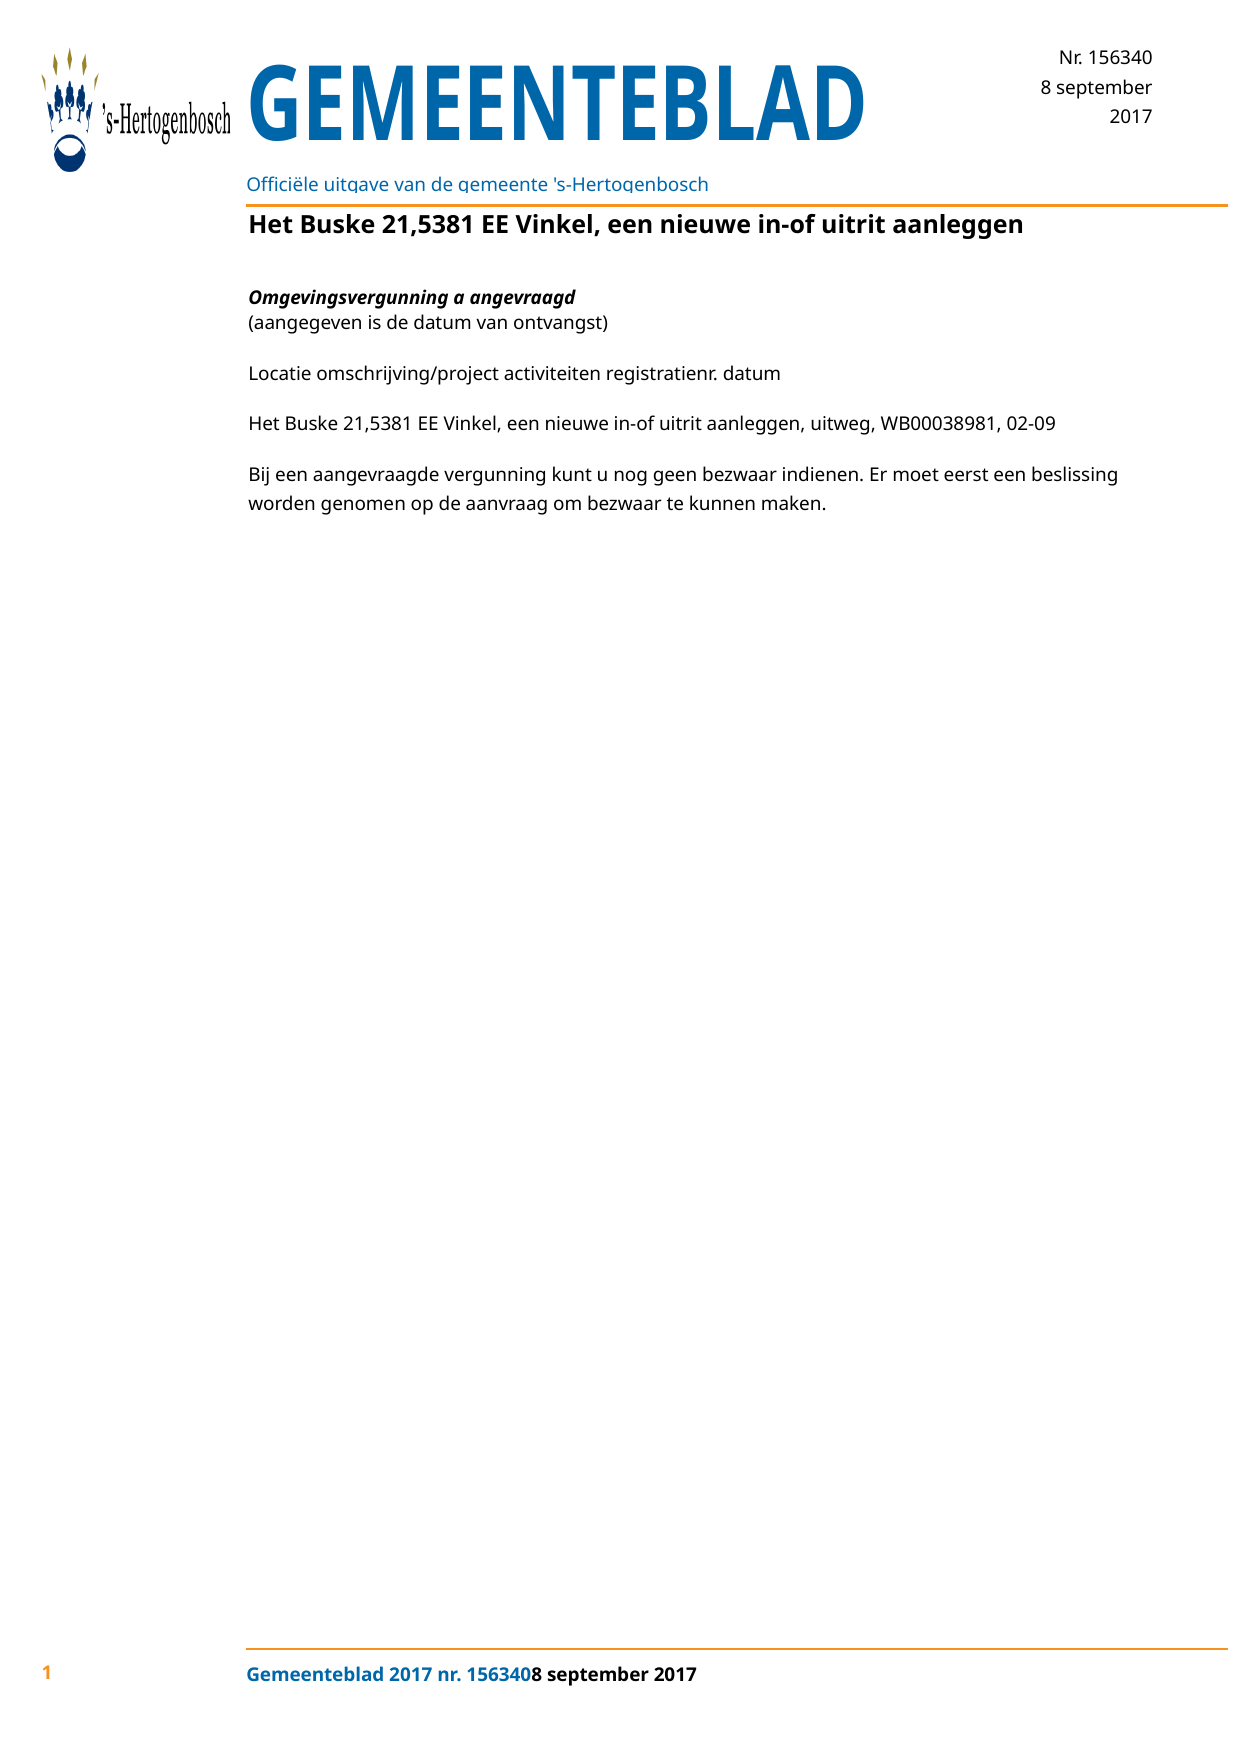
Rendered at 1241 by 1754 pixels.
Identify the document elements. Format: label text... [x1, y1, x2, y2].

text Het Buske 21,5381 EE Vinkel, een nieuwe in-of uitrit aanleggen [248, 207, 1152, 241]
text Bij een aangevraagde vergunning kunt u nog geen bezwaar indienen. Er moet eerst een beslissing worden genomen op de aanvraag om bezwaar te kunnen maken. [248, 461, 1152, 516]
text Het Buske 21,5381 EE Vinkel, een nieuwe in-of uitrit aanleggen, uitweg, WB00038981, 02-09 [248, 410, 1152, 436]
text Locatie omschrijving/project activiteiten registratienr. datum [248, 360, 1152, 386]
picture [41, 47, 231, 172]
text (aangegeven is de datum van ontvangst) [248, 309, 1152, 335]
text Omgevingsvergunning a angevraagd [248, 284, 1152, 309]
